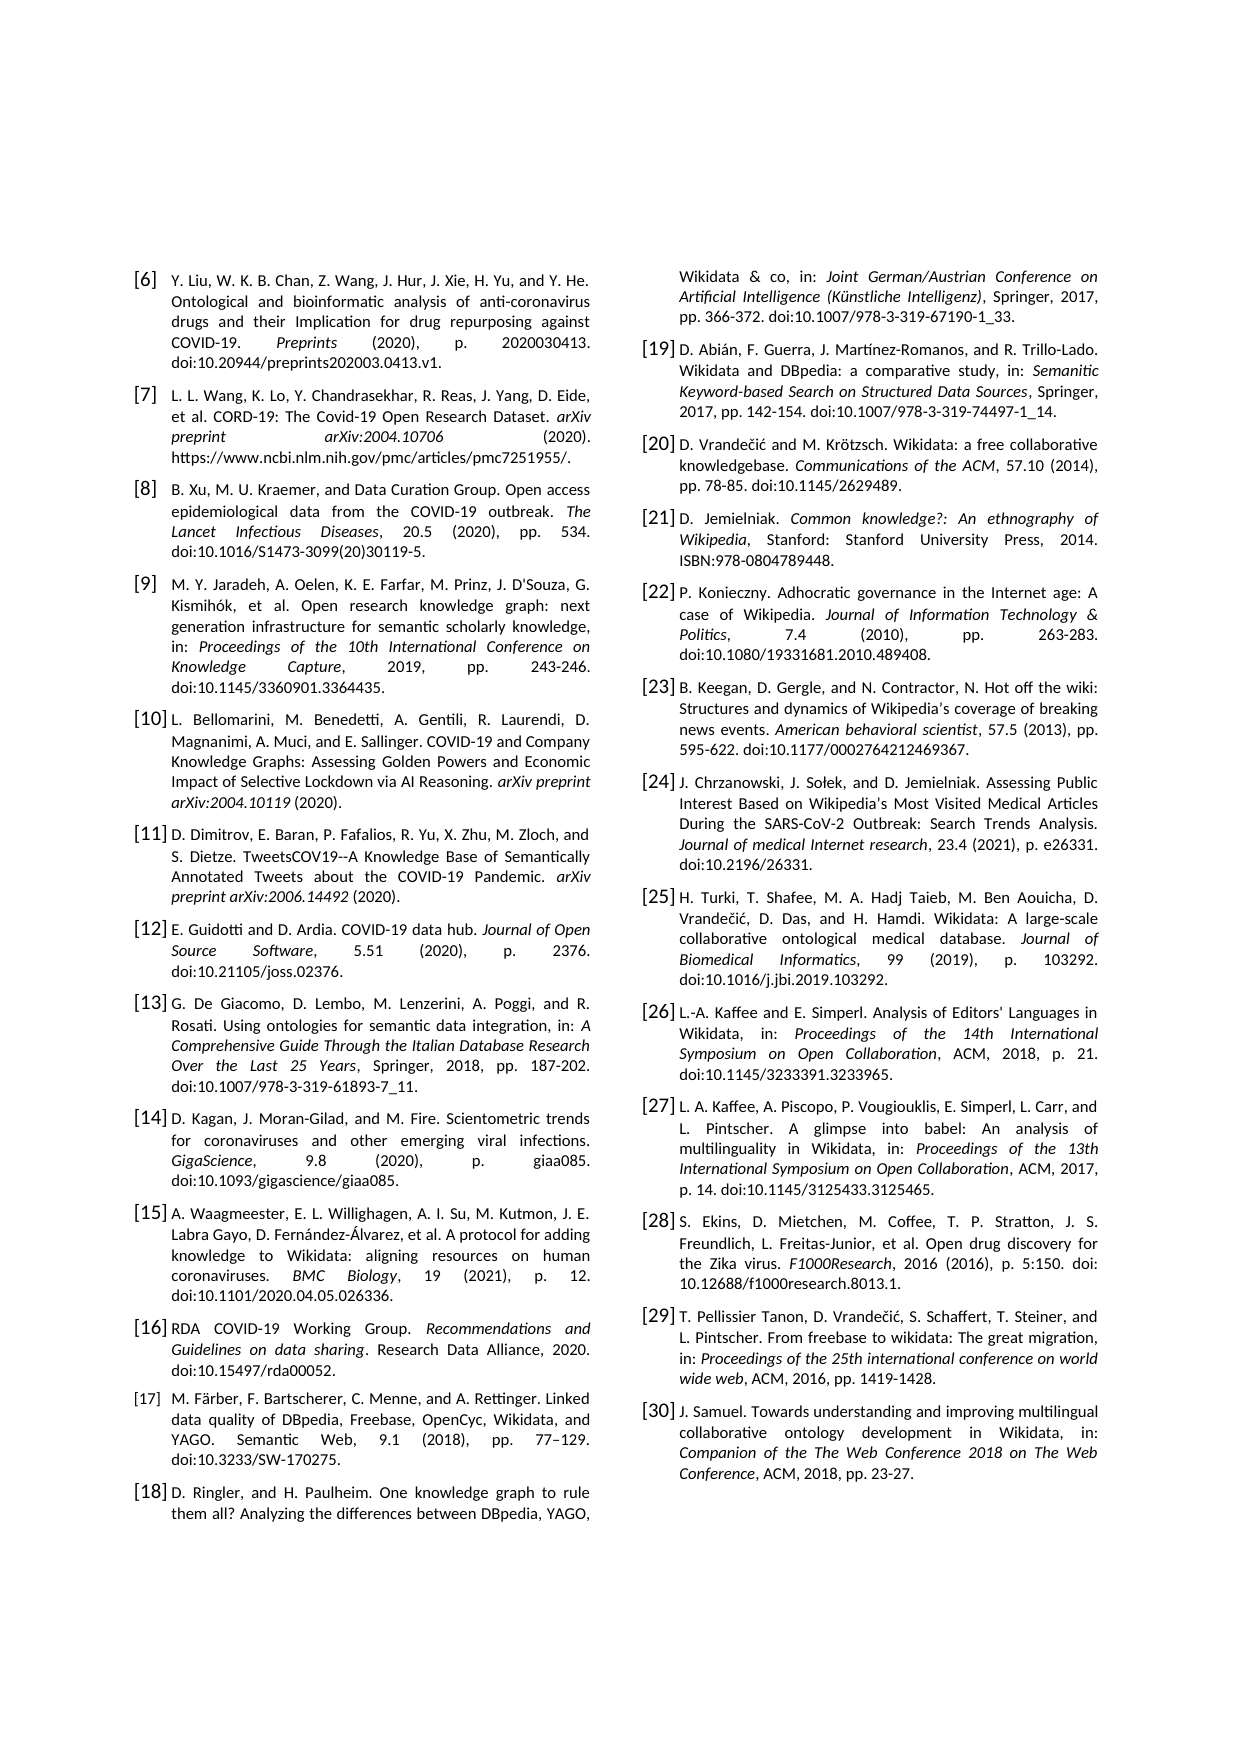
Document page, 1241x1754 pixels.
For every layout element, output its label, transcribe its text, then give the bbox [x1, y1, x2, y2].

list L. L. Wang, K. Lo, Y. Chandrasekhar, R. Reas, J. Yang, D. Eide, et al. CORD-19: The Covid-19 Open Research Dataset. arXiv preprint arXiv:2004.10706 (2020). https://www.ncbi.nlm.nih.gov/pmc/articles/pmc7251955/. [134, 381, 591, 467]
list RDA COVID-19 Working Group. Recommendations and Guidelines on data sharing. Research Data Alliance, 2020. doi:10.15497/rda00052. [134, 1314, 591, 1380]
list Y. Liu, W. K. B. Chan, Z. Wang, J. Hur, J. Xie, H. Yu, and Y. He. Ontological and bioinformatic analysis of anti-coronavirus drugs and their Implication for drug repurposing against COVID-19. Preprints (2020), p. 2020030413. doi:10.20944/preprints202003.0413.v1. [134, 266, 591, 372]
list T. Pellissier Tanon, D. Vrandečić, S. Schaffert, T. Steiner, and L. Pintscher. From freebase to wikidata: The great migration, in: Proceedings of the 25th international conference on world wide web, ACM, 2016, pp. 1419-1428. [642, 1302, 1098, 1389]
list D. Dimitrov, E. Baran, P. Fafalios, R. Yu, X. Zhu, M. Zloch, and S. Dietze. TweetsCOV19--A Knowledge Base of Semantically Annotated Tweets about the COVID-19 Pandemic. arXiv preprint arXiv:2006.14492 (2020). [134, 821, 591, 907]
list D. Kagan, J. Moran-Gilad, and M. Fire. Scientometric trends for coronaviruses and other emerging viral infections. GigaScience, 9.8 (2020), p. giaa085. doi:10.1093/gigascience/giaa085. [134, 1104, 591, 1191]
list L.-A. Kaffee and E. Simperl. Analysis of Editors' Languages in Wikidata, in: Proceedings of the 14th International Symposium on Open Collaboration, ACM, 2018, p. 21. doi:10.1145/3233391.3233965. [642, 998, 1098, 1084]
list S. Ekins, D. Mietchen, M. Coffee, T. P. Stratton, J. S. Freundlich, L. Freitas-Junior, et al. Open drug discovery for the Zika virus. F1000Research, 2016 (2016), p. 5:150. doi: 10.12688/f1000research.8013.1. [642, 1208, 1098, 1294]
list B. Xu, M. U. Kraemer, and Data Curation Group. Open access epidemiological data from the COVID-19 outbreak. The Lancet Infectious Diseases, 20.5 (2020), pp. 534. doi:10.1016/S1473-3099(20)30119-5. [134, 476, 591, 562]
list D. Abián, F. Guerra, J. Martínez-Romanos, and R. Trillo-Lado. Wikidata and DBpedia: a comparative study, in: Semanitic Keyword-based Search on Structured Data Sources, Springer, 2017, pp. 142-154. doi:10.1007/978-3-319-74497-1_14. [642, 335, 1098, 421]
list B. Keegan, D. Gergle, and N. Contractor, N. Hot off the wiki: Structures and dynamics of Wikipedia’s coverage of breaking news events. American behavioral scientist, 57.5 (2013), pp. 595-622. doi:10.1177/0002764212469367. [642, 673, 1098, 759]
list A. Waagmeester, E. L. Willighagen, A. I. Su, M. Kutmon, J. E. Labra Gayo, D. Fernández-Álvarez, et al. A protocol for adding knowledge to Wikidata: aligning resources on human coronaviruses. BMC Biology, 19 (2021), p. 12. doi:10.1101/2020.04.05.026336. [134, 1199, 591, 1306]
list M. Färber, F. Bartscherer, C. Menne, and A. Rettinger. Linked data quality of DBpedia, Freebase, OpenCyc, Wikidata, and YAGO. Semantic Web, 9.1 (2018), pp. 77–129. doi:10.3233/SW-170275. [134, 1389, 591, 1470]
list M. Y. Jaradeh, A. Oelen, K. E. Farfar, M. Prinz, J. D'Souza, G. Kismihók, et al. Open research knowledge graph: next generation infrastructure for semantic scholarly knowledge, in: Proceedings of the 10th International Conference on Knowledge Capture, 2019, pp. 243-246. doi:10.1145/3360901.3364435. [134, 570, 591, 697]
list D. Ringler, and H. Paulheim. One knowledge graph to rule them all? Analyzing the differences between DBpedia, YAGO, [134, 1478, 591, 1524]
list D. Jemielniak. Common knowledge?: An ethnography of Wikipedia, Stanford: Stanford University Press, 2014. ISBN:978-0804789448. [642, 504, 1098, 570]
list J. Samuel. Towards understanding and improving multilingual collaborative ontology development in Wikidata, in: Companion of the The Web Conference 2018 on The Web Conference, ACM, 2018, pp. 23-27. [642, 1397, 1098, 1483]
list P. Konieczny. Adhocratic governance in the Internet age: A case of Wikipedia. Journal of Information Technology & Politics, 7.4 (2010), pp. 263-283. doi:10.1080/19331681.2010.489408. [642, 578, 1098, 665]
list H. Turki, T. Shafee, M. A. Hadj Taieb, M. Ben Aouicha, D. Vrandečić, D. Das, and H. Hamdi. Wikidata: A large-scale collaborative ontological medical database. Journal of Biomedical Informatics, 99 (2019), p. 103292. doi:10.1016/j.jbi.2019.103292. [642, 883, 1098, 989]
list Wikidata & co, in: Joint German/Austrian Conference on Artificial Intelligence (Künstliche Intelligenz), Springer, 2017, pp. 366-372. doi:10.1007/978-3-319-67190-1_33. [642, 266, 1098, 327]
list L. Bellomarini, M. Benedetti, A. Gentili, R. Laurendi, D. Magnanimi, A. Muci, and E. Sallinger. COVID-19 and Company Knowledge Graphs: Assessing Golden Powers and Economic Impact of Selective Lockdown via AI Reasoning. arXiv preprint arXiv:2004.10119 (2020). [134, 706, 591, 812]
list G. De Giacomo, D. Lembo, M. Lenzerini, A. Poggi, and R. Rosati. Using ontologies for semantic data integration, in: A Comprehensive Guide Through the Italian Database Research Over the Last 25 Years, Springer, 2018, pp. 187-202. doi:10.1007/978-3-319-61893-7_11. [134, 989, 591, 1096]
list E. Guidotti and D. Ardia. COVID-19 data hub. Journal of Open Source Software, 5.51 (2020), p. 2376. doi:10.21105/joss.02376. [134, 915, 591, 981]
list D. Vrandečić and M. Krötzsch. Wikidata: a free collaborative knowledgebase. Communications of the ACM, 57.10 (2014), pp. 78-85. doi:10.1145/2629489. [642, 430, 1098, 496]
list L. A. Kaffee, A. Piscopo, P. Vougiouklis, E. Simperl, L. Carr, and L. Pintscher. A glimpse into babel: An analysis of multilinguality in Wikidata, in: Proceedings of the 13th International Symposium on Open Collaboration, ACM, 2017, p. 14. doi:10.1145/3125433.3125465. [642, 1093, 1098, 1199]
list J. Chrzanowski, J. Sołek, and D. Jemielniak. Assessing Public Interest Based on Wikipedia’s Most Visited Medical Articles During the SARS-CoV-2 Outbreak: Search Trends Analysis. Journal of medical Internet research, 23.4 (2021), p. e26331. doi:10.2196/26331. [642, 768, 1098, 874]
